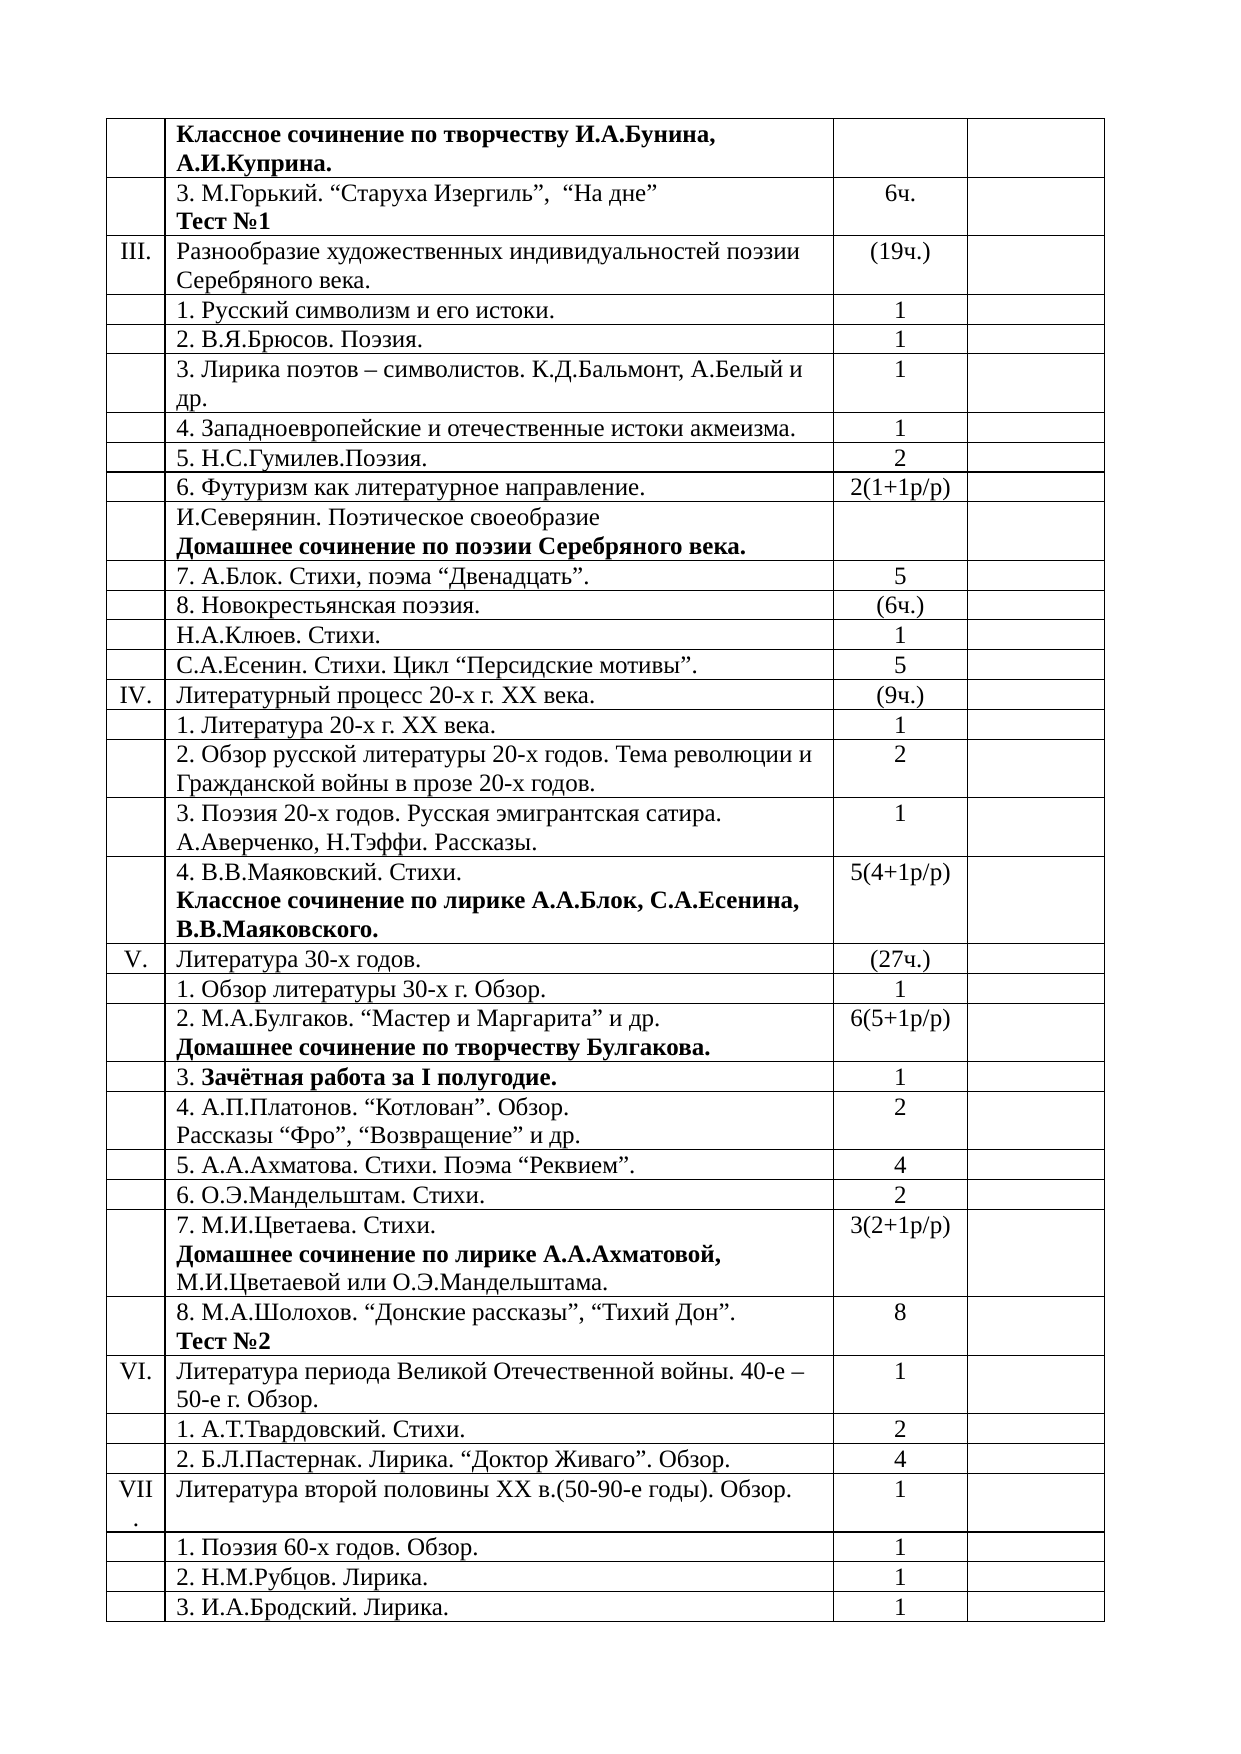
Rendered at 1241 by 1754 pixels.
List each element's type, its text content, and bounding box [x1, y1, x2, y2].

table_cell 1. А.Т.Твардовский. Стихи. [166, 1414, 833, 1443]
table_cell [107, 1062, 164, 1091]
table_cell [968, 502, 1104, 560]
table_cell 1 [834, 413, 967, 442]
table_cell 1. Обзор литературы 30-х г. Обзор. [166, 974, 833, 1002]
table_cell Литература второй половины XX в.(50-90-е годы). Обзор. [166, 1474, 833, 1531]
table_cell [107, 974, 164, 1002]
table_cell [968, 1150, 1104, 1179]
table_cell [107, 413, 164, 442]
table_cell [107, 1004, 164, 1061]
table_cell 2. В.Я.Брюсов. Поэзия. [166, 325, 833, 353]
table_cell 2. М.А.Булгаков. “Мастер и Маргарита” и др. Домашнее сочинение по творчеству Булгакова. [166, 1004, 833, 1061]
table_cell (9ч.) [834, 680, 967, 709]
table_cell 5 [834, 561, 967, 589]
table_cell [107, 443, 164, 471]
table_cell [107, 1414, 164, 1443]
table_cell 3. М.Горький. “Старуха Изергиль”, “На дне” Тест №1 [166, 178, 833, 235]
table_cell Разнообразие художественных индивидуальностей поэзии Серебряного века. [166, 236, 833, 294]
table_cell [107, 561, 164, 589]
table_cell [107, 650, 164, 679]
table_cell [968, 740, 1104, 797]
table_cell [107, 710, 164, 738]
table_cell [968, 1356, 1104, 1413]
table_cell [968, 1004, 1104, 1061]
table_cell [107, 798, 164, 856]
table_cell [107, 119, 164, 177]
table_cell III. [107, 236, 164, 294]
table_cell [107, 178, 164, 235]
table_cell 1. Русский символизм и его истоки. [166, 295, 833, 323]
table_cell [107, 1444, 164, 1473]
table_cell [968, 944, 1104, 973]
table_cell 5. А.А.Ахматова. Стихи. Поэма “Реквием”. [166, 1150, 833, 1179]
table_cell Литературный процесс 20-х г. XX века. [166, 680, 833, 709]
table_cell 1 [834, 325, 967, 353]
table_cell [968, 236, 1104, 294]
table_cell [968, 857, 1104, 943]
table_cell Н.А.Клюев. Стихи. [166, 620, 833, 649]
table_cell [968, 650, 1104, 679]
table_cell 1 [834, 620, 967, 649]
table_cell 1 [834, 354, 967, 412]
table_cell 2. Обзор русской литературы 20-х годов. Тема революции и Гражданской войны в прозе 20-х годов. [166, 740, 833, 797]
table_cell [968, 178, 1104, 235]
table_cell 1 [834, 1592, 967, 1621]
table_cell 8 [834, 1297, 967, 1355]
table_cell 5. Н.С.Гумилев.Поэзия. [166, 443, 833, 471]
table_cell [107, 1533, 164, 1561]
table_cell [107, 473, 164, 501]
table_cell (19ч.) [834, 236, 967, 294]
table_cell 6ч. [834, 178, 967, 235]
table_cell [107, 1150, 164, 1179]
table_cell [968, 680, 1104, 709]
table_cell [107, 1592, 164, 1621]
table_cell 6. О.Э.Мандельштам. Стихи. [166, 1180, 833, 1209]
table_cell Классное сочинение по творчеству И.А.Бунина, А.И.Куприна. [166, 119, 833, 177]
table_cell Литература периода Великой Отечественной войны. 40-е – 50-е г. Обзор. [166, 1356, 833, 1413]
table_cell 2. Н.М.Рубцов. Лирика. [166, 1562, 833, 1591]
table_cell 5(4+1р/р) [834, 857, 967, 943]
table_cell 2 [834, 1180, 967, 1209]
table_cell 2 [834, 1414, 967, 1443]
table_cell IV. [107, 680, 164, 709]
table_cell 2. Б.Л.Пастернак. Лирика. “Доктор Живаго”. Обзор. [166, 1444, 833, 1473]
table_cell 1 [834, 1562, 967, 1591]
table_cell Литература 30-х годов. [166, 944, 833, 973]
table_cell [968, 473, 1104, 501]
table_cell [968, 1092, 1104, 1149]
table_cell [107, 1092, 164, 1149]
table_cell И.Северянин. Поэтическое своеобразие Домашнее сочинение по поэзии Серебряного века. [166, 502, 833, 560]
table_cell 1 [834, 1474, 967, 1531]
table_cell [968, 620, 1104, 649]
table_cell 3. Лирика поэтов – символистов. К.Д.Бальмонт, А.Белый и др. [166, 354, 833, 412]
table_cell VI. [107, 1356, 164, 1413]
table_cell [107, 591, 164, 619]
table_cell [968, 443, 1104, 471]
table_cell [107, 354, 164, 412]
table_cell 4. Западноевропейские и отечественные истоки акмеизма. [166, 413, 833, 442]
table_cell [968, 1533, 1104, 1561]
table_cell 6. Футуризм как литературное направление. [166, 473, 833, 501]
table_cell [968, 1210, 1104, 1296]
table_cell 1 [834, 1062, 967, 1091]
table_cell 6(5+1р/р) [834, 1004, 967, 1061]
table_cell [968, 413, 1104, 442]
table_cell [107, 740, 164, 797]
table_cell [968, 1297, 1104, 1355]
table_cell [968, 354, 1104, 412]
table_cell [834, 119, 967, 177]
table_cell [107, 295, 164, 323]
table_cell 1 [834, 1356, 967, 1413]
table_cell 1. Поэзия 60-х годов. Обзор. [166, 1533, 833, 1561]
table_cell 4 [834, 1150, 967, 1179]
table_cell 1. Литература 20-х г. XX века. [166, 710, 833, 738]
table_cell 1 [834, 974, 967, 1002]
table_cell V. [107, 944, 164, 973]
table_cell 1 [834, 1533, 967, 1561]
table_cell [968, 591, 1104, 619]
table_cell [968, 1444, 1104, 1473]
table_cell (27ч.) [834, 944, 967, 973]
table_cell 2 [834, 443, 967, 471]
table_cell 4 [834, 1444, 967, 1473]
table_cell [968, 325, 1104, 353]
table_cell 5 [834, 650, 967, 679]
table_cell 4. В.В.Маяковский. Стихи. Классное сочинение по лирике А.А.Блок, С.А.Есенина, В.В.Маяковского. [166, 857, 833, 943]
table_cell 8. М.А.Шолохов. “Донские рассказы”, “Тихий Дон”. Тест №2 [166, 1297, 833, 1355]
table_cell [968, 1414, 1104, 1443]
table_cell [107, 502, 164, 560]
table_cell 2(1+1р/р) [834, 473, 967, 501]
table_cell [968, 1062, 1104, 1091]
table_cell 3. И.А.Бродский. Лирика. [166, 1592, 833, 1621]
table_cell 3. Поэзия 20-х годов. Русская эмигрантская сатира. А.Аверченко, Н.Тэффи. Рассказы. [166, 798, 833, 856]
table_cell [968, 1562, 1104, 1591]
table_cell [834, 502, 967, 560]
table_cell [107, 857, 164, 943]
table_cell 1 [834, 798, 967, 856]
table_cell 3(2+1р/р) [834, 1210, 967, 1296]
table_cell VII. [107, 1474, 164, 1531]
table_cell [107, 1210, 164, 1296]
table_cell 7. М.И.Цветаева. Стихи. Домашнее сочинение по лирике А.А.Ахматовой, М.И.Цветаевой или О.Э.Мандельштама. [166, 1210, 833, 1296]
table_cell [968, 710, 1104, 738]
table_cell [107, 1180, 164, 1209]
table_cell 2 [834, 740, 967, 797]
table_cell [107, 1562, 164, 1591]
table_cell [107, 620, 164, 649]
table_cell С.А.Есенин. Стихи. Цикл “Персидские мотивы”. [166, 650, 833, 679]
table_cell [968, 561, 1104, 589]
table_cell [968, 798, 1104, 856]
table_cell [107, 325, 164, 353]
table_cell [968, 974, 1104, 1002]
table_cell [107, 1297, 164, 1355]
table_cell 1 [834, 710, 967, 738]
table_cell [968, 119, 1104, 177]
table_cell 3. Зачётная работа за I полугодие. [166, 1062, 833, 1091]
table_cell [968, 1180, 1104, 1209]
table_cell [968, 1592, 1104, 1621]
table_cell [968, 1474, 1104, 1531]
table_cell [968, 295, 1104, 323]
table_cell 2 [834, 1092, 967, 1149]
table_cell 1 [834, 295, 967, 323]
table_cell 7. А.Блок. Стихи, поэма “Двенадцать”. [166, 561, 833, 589]
table_cell 8. Новокрестьянская поэзия. [166, 591, 833, 619]
table_cell (6ч.) [834, 591, 967, 619]
table_cell 4. А.П.Платонов. “Котлован”. Обзор. Рассказы “Фро”, “Возвращение” и др. [166, 1092, 833, 1149]
